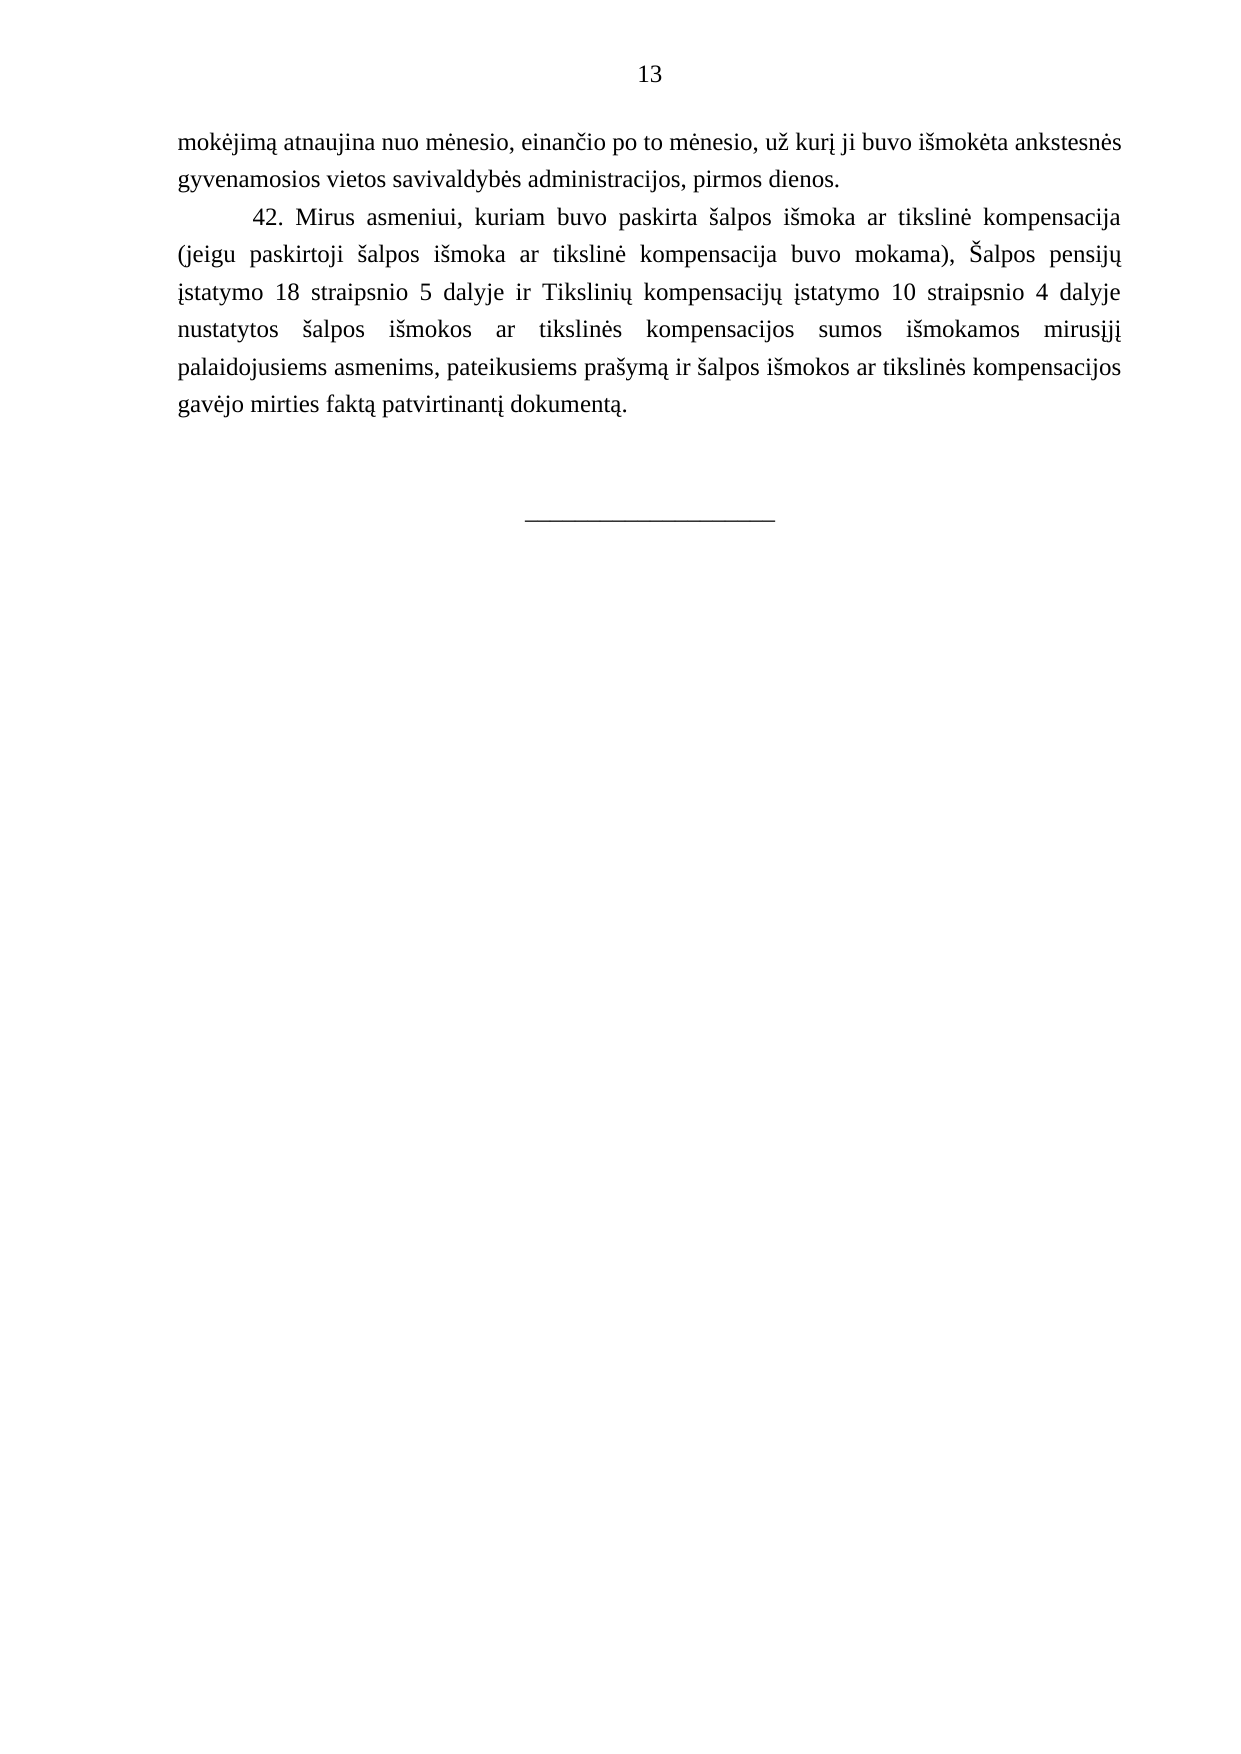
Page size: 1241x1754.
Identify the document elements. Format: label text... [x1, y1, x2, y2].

text 42. Mirus asmeniui, kuriam buvo paskirta šalpos išmoka ar tikslinė kompensacija (jeigu paskirtoji šalpos išmoka ar tikslinė kompensacija buvo mokama), Šalpos pensijų įstatymo 18 straipsnio 5 dalyje ir Tikslinių kompensacijų įstatymo 10 straipsnio 4 dalyje nustatytos šalpos išmokos ar tikslinės kompensacijos sumos išmokamos mirusįjį palaidojusiems asmenims, pateikusiems prašymą ir šalpos išmokos ar tikslinės kompensacijos gavėjo mirties faktą patvirtinantį dokumentą. [177, 193, 1122, 418]
text mokėjimą atnaujina nuo mėnesio, einančio po to mėnesio, už kurį ji buvo išmokėta ankstesnės gyvenamosios vietos savivaldybės administracijos, pirmos dienos. [177, 118, 1122, 193]
text –––––––––––––––––––– [177, 504, 1122, 533]
